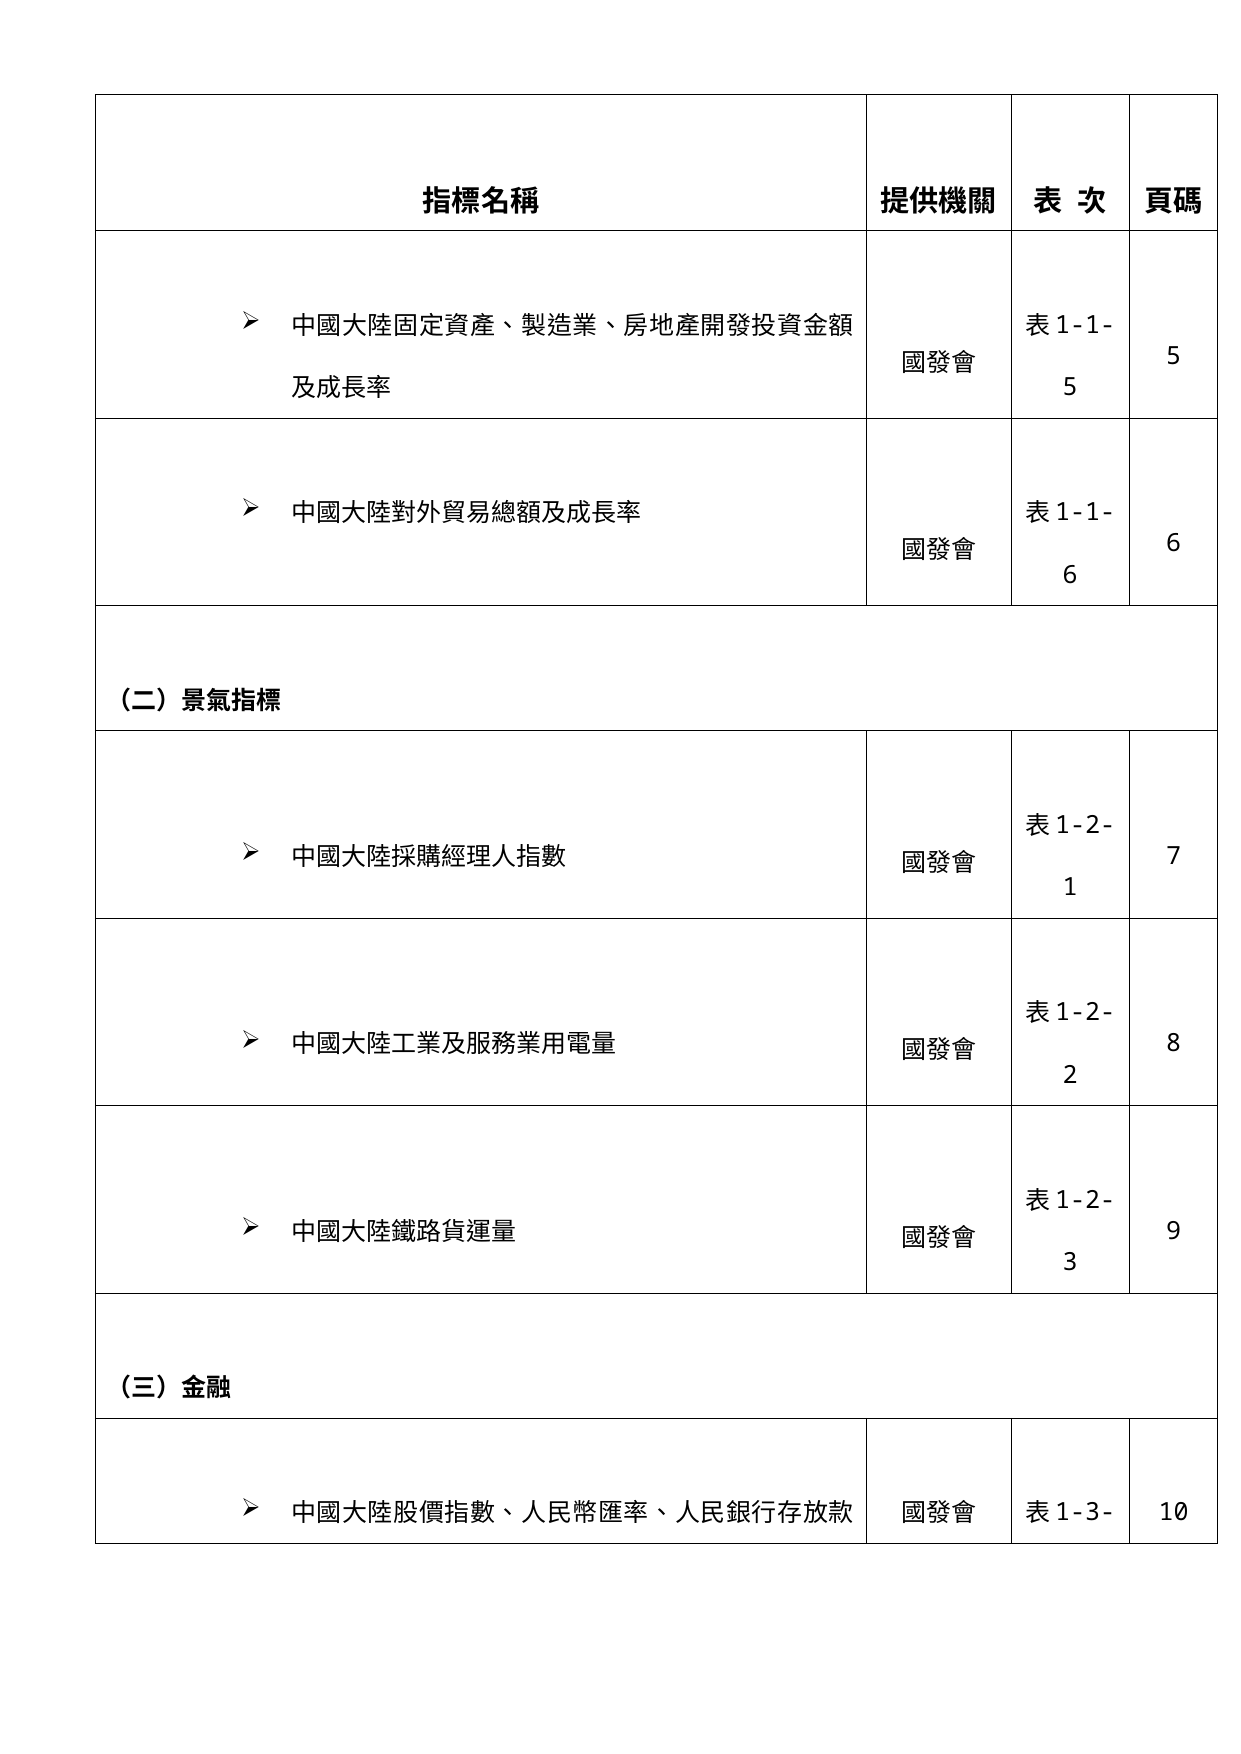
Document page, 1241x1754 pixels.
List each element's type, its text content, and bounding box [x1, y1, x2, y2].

table_cell （三）金融 [96, 1294, 1217, 1418]
table_header 提供機關 [867, 95, 1011, 230]
table_cell 中國大陸工業及服務業用電量 [96, 919, 866, 1105]
table_cell 表1-2-2 [1012, 919, 1129, 1105]
table_cell 中國大陸對外貿易總額及成長率 [96, 419, 866, 605]
table_cell 表1-3- [1012, 1419, 1129, 1543]
table_cell 國發會 [867, 919, 1011, 1105]
table_cell 中國大陸股價指數、人民幣匯率、人民銀行存放款基準利率、外匯存底 [96, 1419, 866, 1543]
table_cell 7 [1130, 731, 1217, 918]
table_cell 10 [1130, 1419, 1217, 1543]
table_cell 5 [1130, 231, 1217, 418]
table_cell 9 [1130, 1106, 1217, 1293]
table_cell 表1-2-3 [1012, 1106, 1129, 1293]
table_cell 國發會 [867, 1106, 1011, 1293]
table_cell 中國大陸固定資產、製造業、房地產開發投資金額及成長率 [96, 231, 866, 418]
table_header 表 次 [1012, 95, 1129, 230]
table_cell 國發會 [867, 231, 1011, 418]
table_cell 國發會 [867, 419, 1011, 605]
table_cell 表1-2-1 [1012, 731, 1129, 918]
table_cell 中國大陸採購經理人指數 [96, 731, 866, 918]
table_header 指標名稱 [96, 95, 866, 230]
table_cell （二）景氣指標 [96, 606, 1217, 730]
table_cell 中國大陸鐵路貨運量 [96, 1106, 866, 1293]
table_cell 國發會 [867, 1419, 1011, 1543]
table_cell 6 [1130, 419, 1217, 605]
table_header 頁碼 [1130, 95, 1217, 230]
table_cell 國發會 [867, 731, 1011, 918]
table_cell 8 [1130, 919, 1217, 1105]
table_cell 表1-1-6 [1012, 419, 1129, 605]
table_cell 表1-1-5 [1012, 231, 1129, 418]
